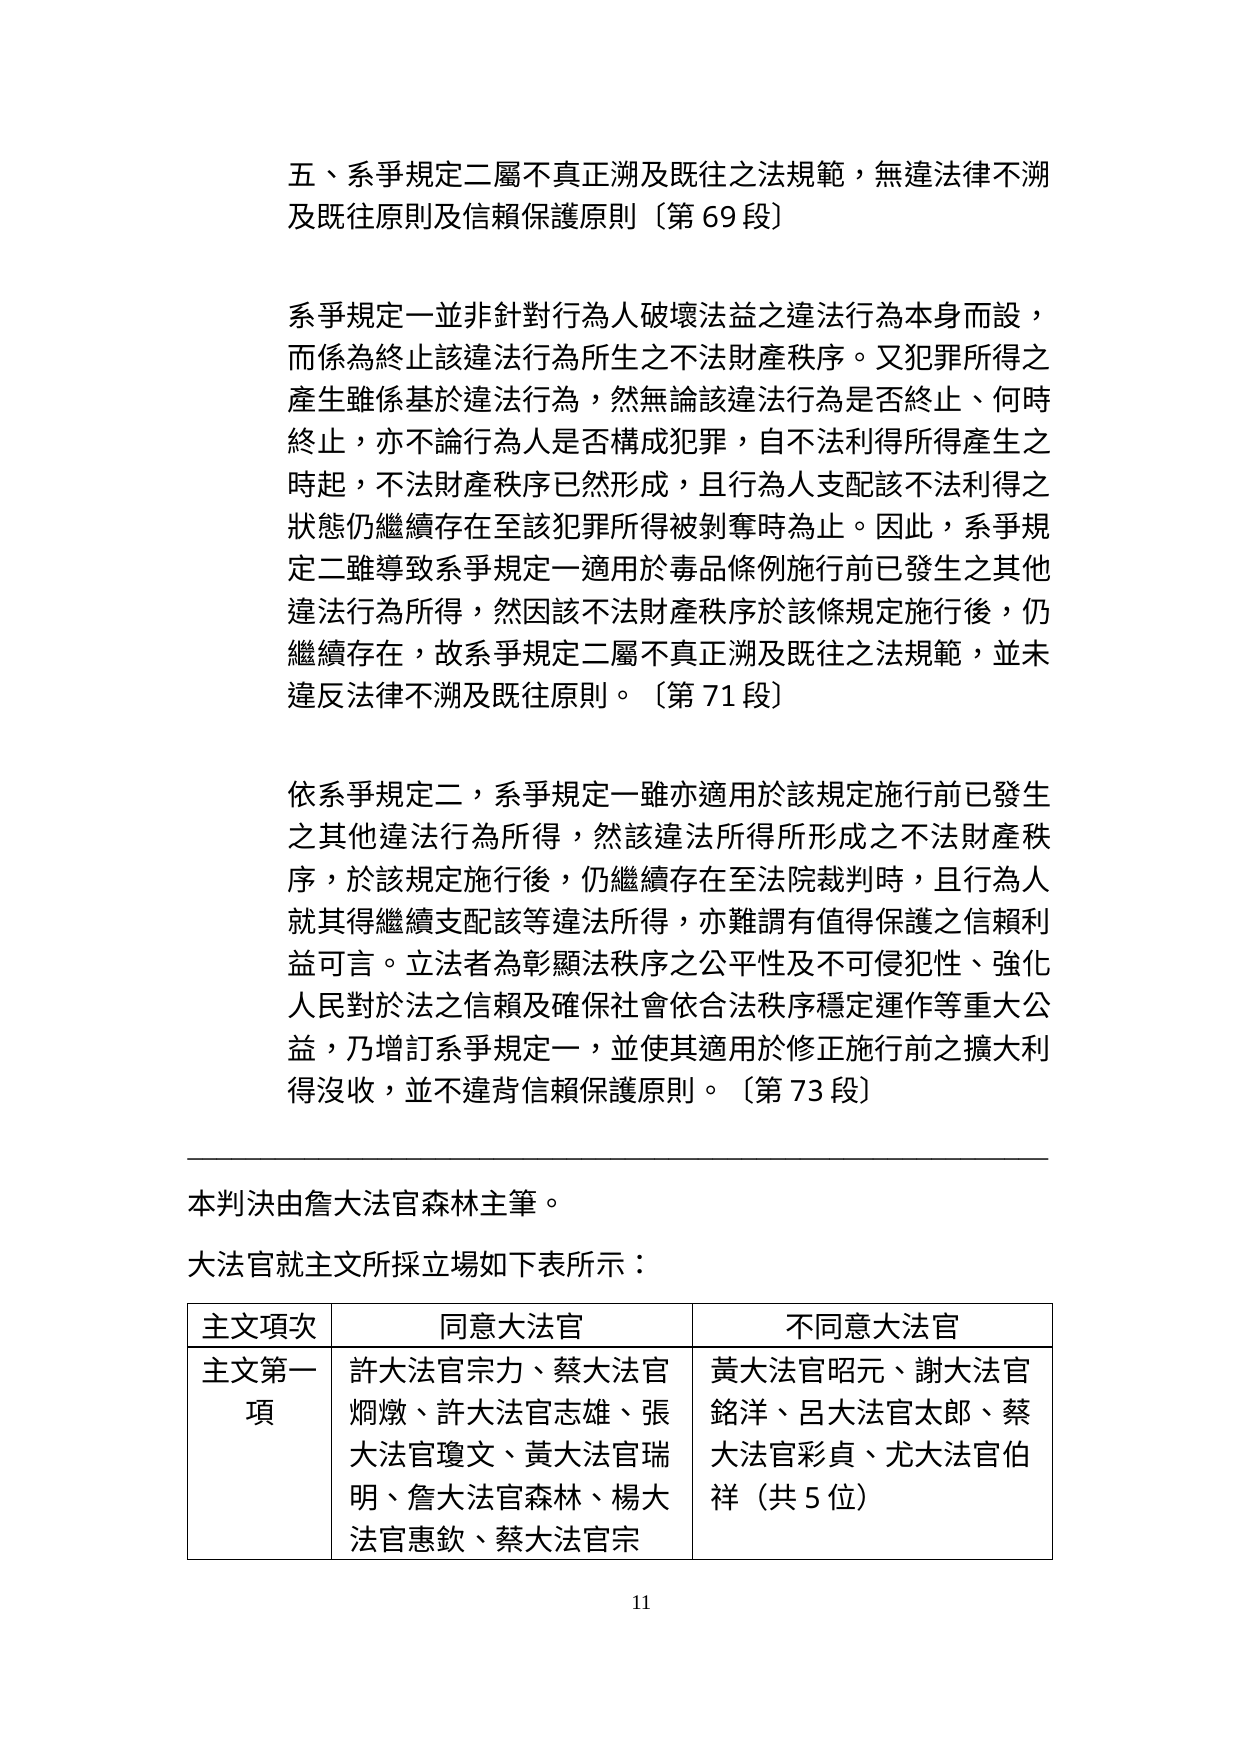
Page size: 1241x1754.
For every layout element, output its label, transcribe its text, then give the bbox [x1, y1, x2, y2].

table_header 不同意大法官 [693, 1304, 1052, 1346]
text 五、系爭規定二屬不真正溯及既往之法規範，無違法律不溯及既往原則及信賴保護原則〔第69段〕 [287, 151, 1053, 236]
text 本判決由詹大法官森林主筆。 [187, 1181, 1053, 1223]
text 系爭規定一並非針對行為人破壞法益之違法行為本身而設，而係為終止該違法行為所生之不法財產秩序。又犯罪所得之產生雖係基於違法行為，然無論該違法行為是否終止、何時終止，亦不論行為人是否構成犯罪，自不法利得所得產生之時起，不法財產秩序已然形成，且行為人支配該不法利得之狀態仍繼續存在至該犯罪所得被剝奪時為止。因此，系爭規定二雖導致系爭規定一適用於毒品條例施行前已發生之其他違法行為所得，然因該不法財產秩序於該條規定施行後，仍繼續存在，故系爭規定二屬不真正溯及既往之法規範，並未違反法律不溯及既往原則。〔第71段〕 [287, 292, 1053, 715]
text 依系爭規定二，系爭規定一雖亦適用於該規定施行前已發生之其他違法行為所得，然該違法所得所形成之不法財產秩序，於該規定施行後，仍繼續存在至法院裁判時，且行為人就其得繼續支配該等違法所得，亦難謂有值得保護之信賴利益可言。立法者為彰顯法秩序之公平性及不可侵犯性、強化人民對於法之信賴及確保社會依合法秩序穩定運作等重大公益，乃增訂系爭規定一，並使其適用於修正施行前之擴大利得沒收，並不違背信賴保護原則。〔第73段〕 [287, 771, 1053, 1110]
table_header 同意大法官 [332, 1304, 692, 1346]
text 大法官就主文所採立場如下表所示： [187, 1242, 1053, 1284]
table_cell 黃大法官昭元、謝大法官銘洋、呂大法官太郎、蔡大法官彩貞、尤大法官伯祥（共5位） [693, 1348, 1052, 1559]
text ___________________________________________________________ [187, 1129, 1053, 1162]
table_header 主文項次 [188, 1304, 331, 1346]
table_cell 主文第一項 [188, 1348, 331, 1559]
table_cell 許大法官宗力、蔡大法官烱燉、許大法官志雄、張大法官瓊文、黃大法官瑞明、詹大法官森林、楊大法官惠欽、蔡大法官宗 [332, 1348, 692, 1559]
